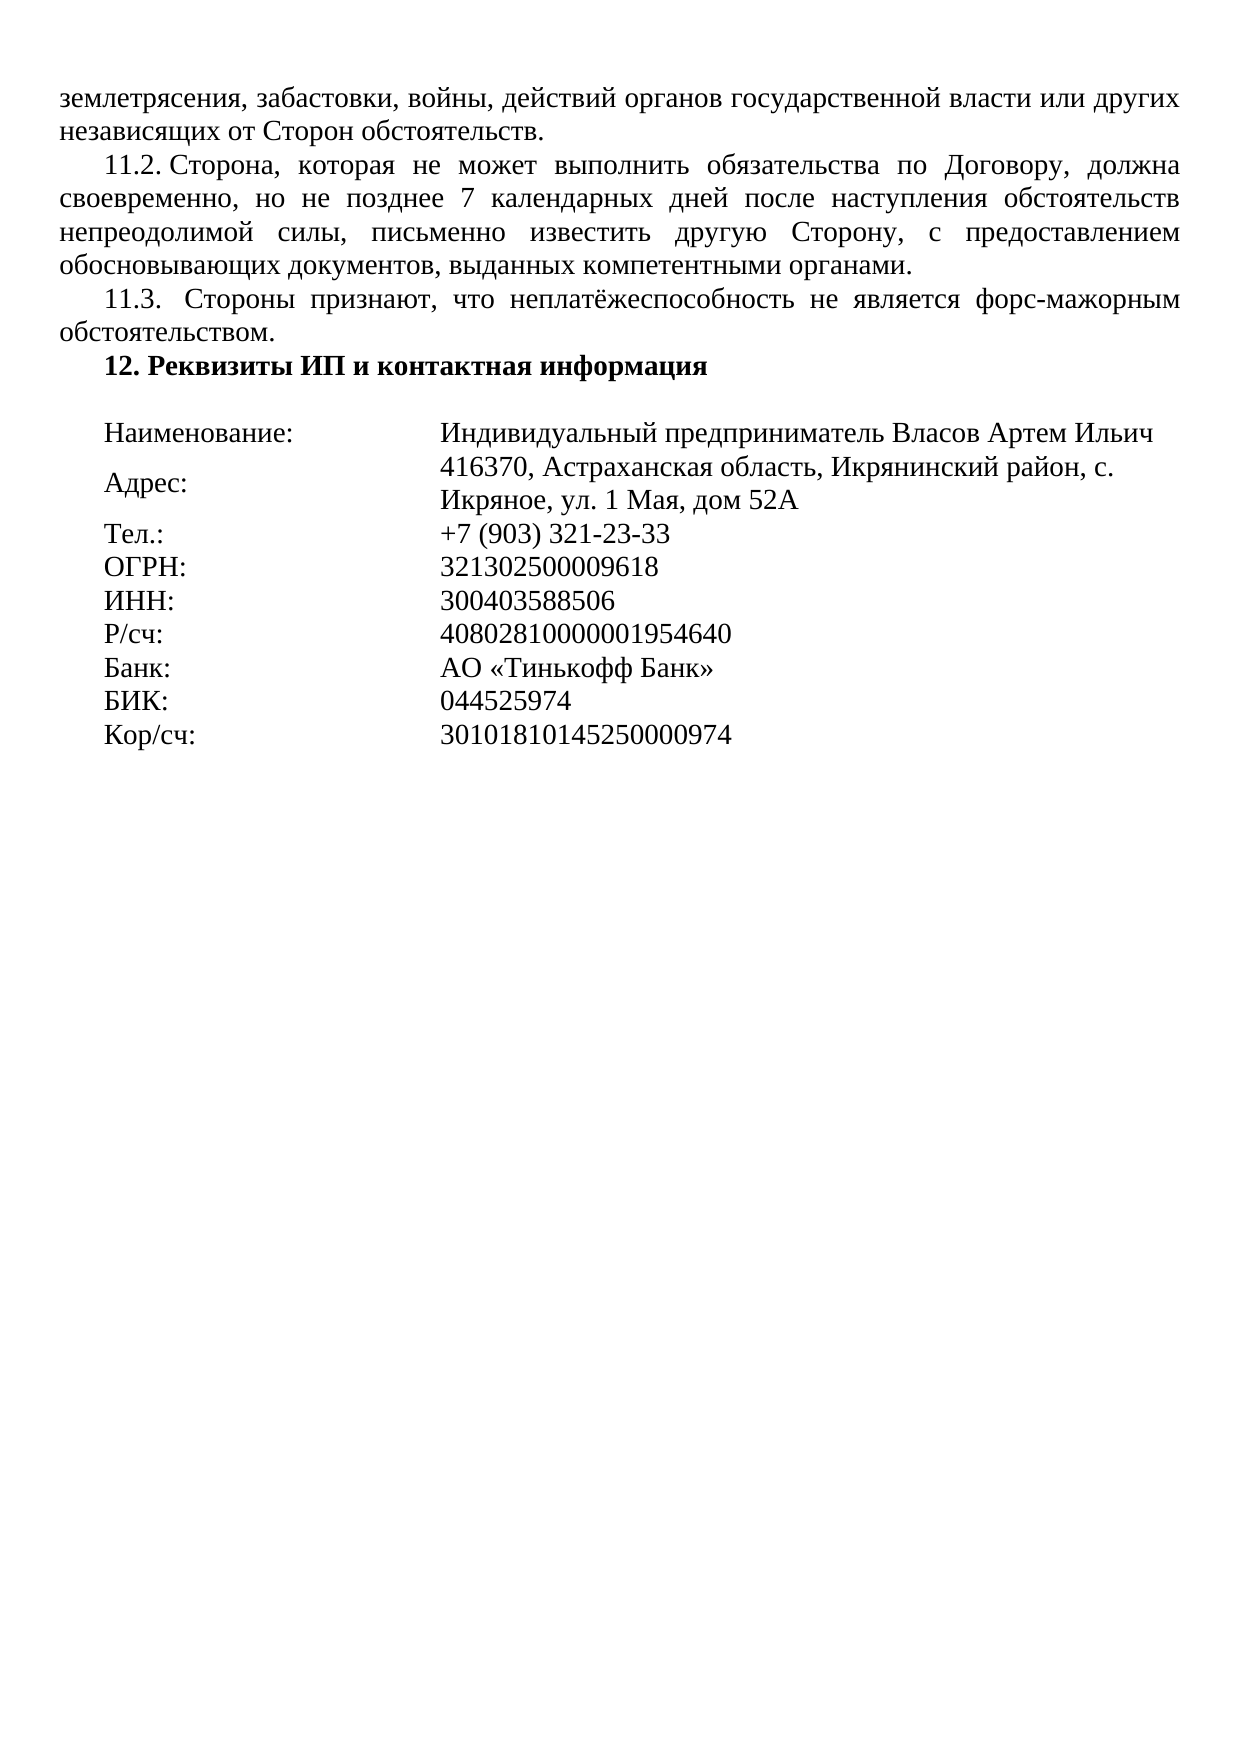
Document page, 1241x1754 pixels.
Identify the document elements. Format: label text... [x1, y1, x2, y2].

table_cell Кор/сч: [59, 717, 396, 751]
table_cell 30101810145250000974 [396, 717, 1181, 751]
table_cell 416370, Астраханская область, Икрянинский район, с. Икряное, ул. 1 Мая, дом 52А [396, 449, 1181, 516]
table_cell Адрес: [59, 449, 396, 516]
table_cell 321302500009618 [396, 549, 1181, 583]
table_cell 300403588506 [396, 583, 1181, 616]
table_cell БИК: [59, 684, 396, 717]
subtitle Реквизиты ИП и контактная информация [59, 348, 1181, 382]
table_cell +7 (903) 321-23-33 [396, 516, 1181, 549]
table_cell Р/сч: [59, 616, 396, 650]
table_cell Тел.: [59, 516, 396, 549]
table_cell ИНН: [59, 583, 396, 616]
list Сторона, которая не может выполнить обязательства по Договору, должна своевременно, но не позднее 7 календарных дней после наступления обстоятельств непреодолимой силы, письменно известить другую Сторону, с предоставлением обосновывающих документов, выданных компетентными органами. [59, 147, 1181, 281]
table_cell Банк: [59, 650, 396, 683]
table_header Индивидуальный предприниматель Власов Артем Ильич [396, 415, 1181, 449]
table_cell 40802810000001954640 [396, 616, 1181, 650]
list землетрясения, забастовки, войны, действий органов государственной власти или других независящих от Сторон обстоятельств. [59, 80, 1181, 147]
table_cell АО «Тинькофф Банк» [396, 650, 1181, 683]
table_header Наименование: [59, 415, 396, 449]
table_cell ОГРН: [59, 549, 396, 583]
table_cell 044525974 [396, 684, 1181, 717]
list Стороны признают, что неплатёжеспособность не является форс-мажорным обстоятельством. [59, 281, 1181, 348]
